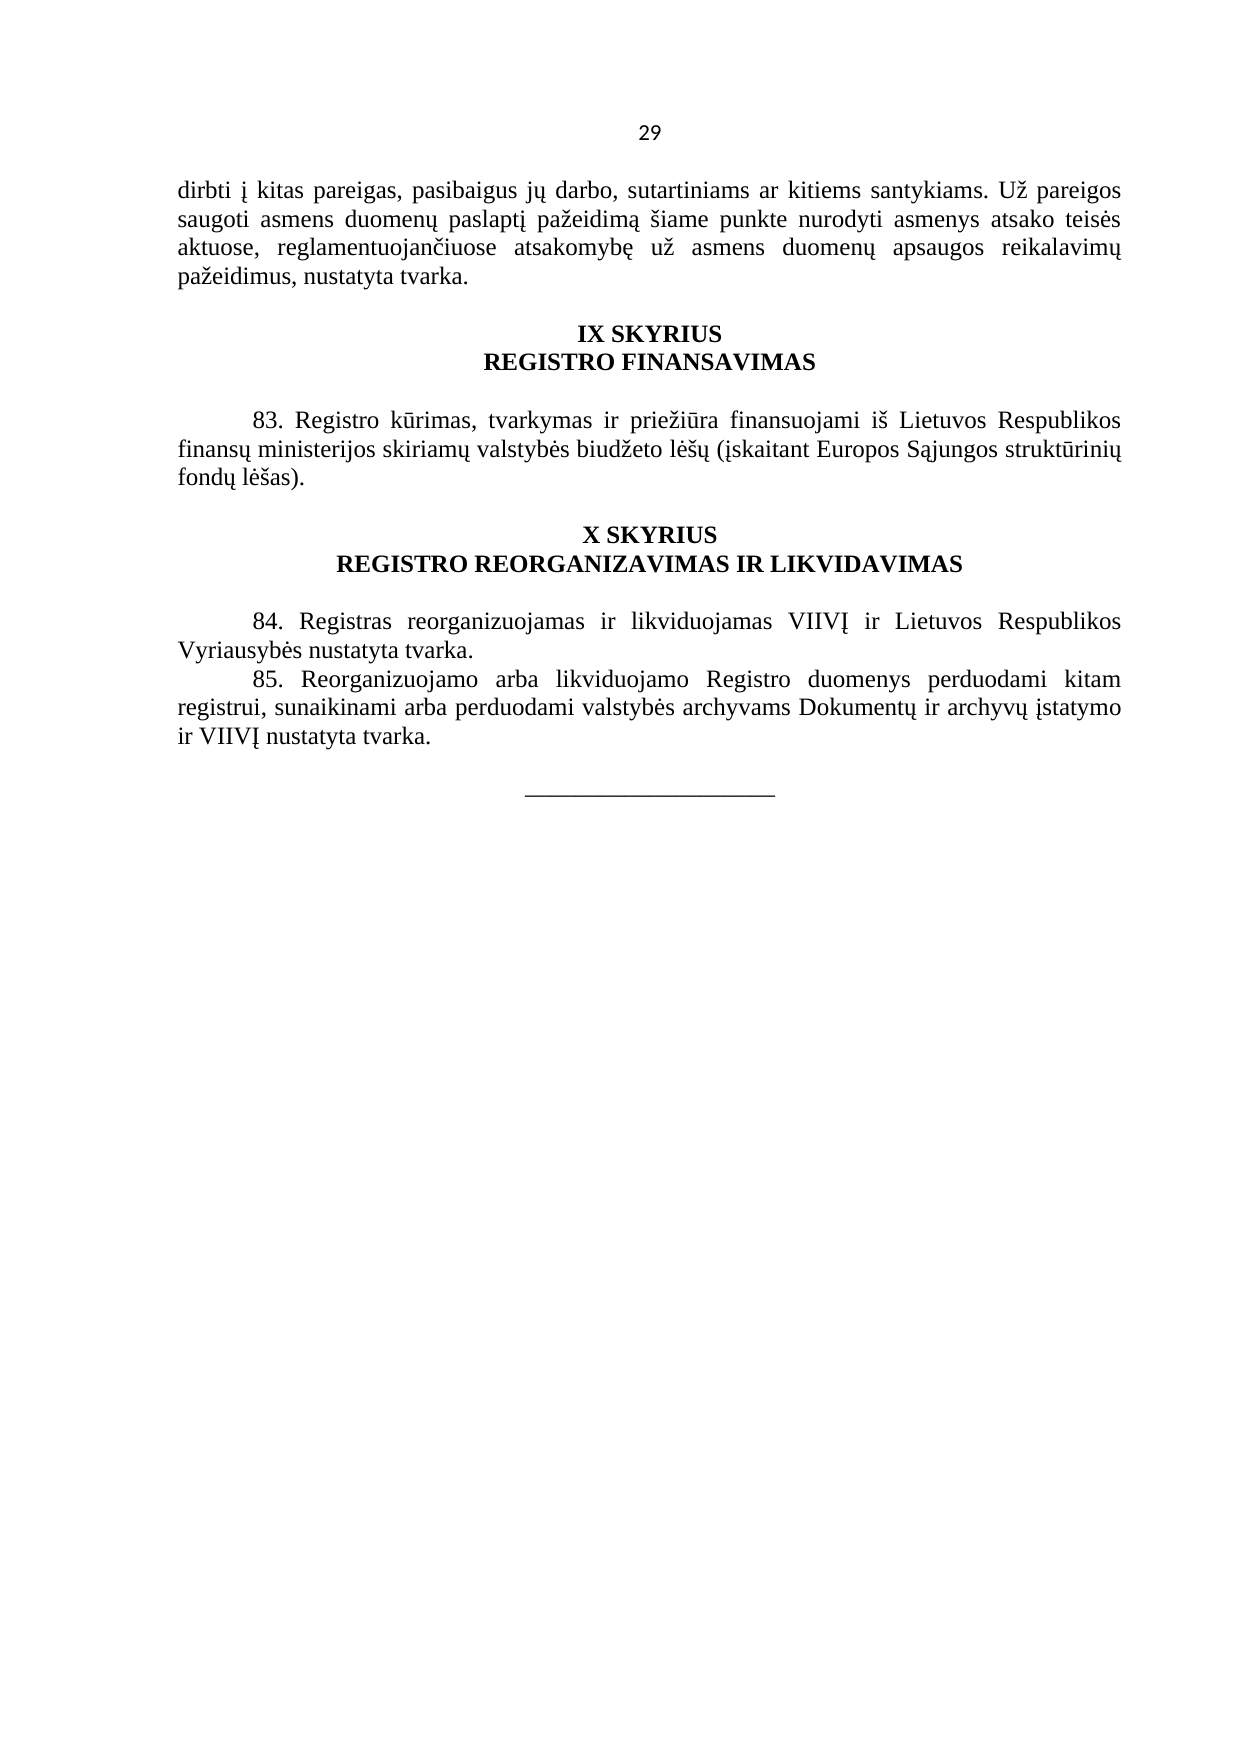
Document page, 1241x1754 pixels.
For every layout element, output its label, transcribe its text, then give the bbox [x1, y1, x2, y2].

text IX SKYRIUS [177, 319, 1122, 347]
text REGISTRO REORGANIZAVIMAS IR LIKVIDAVIMAS [177, 549, 1122, 577]
text 84. Registras reorganizuojamas ir likviduojamas VIIVĮ ir Lietuvos Respublikos Vyriausybės nustatyta tvarka. [177, 606, 1122, 664]
text X SKYRIUS [177, 520, 1122, 549]
text REGISTRO FINANSAVIMAS [177, 347, 1122, 376]
text 83. Registro kūrimas, tvarkymas ir priežiūra finansuojami iš Lietuvos Respublikos finansų ministerijos skiriamų valstybės biudžeto lėšų (įskaitant Europos Sąjungos struktūrinių fondų lėšas). [177, 405, 1122, 491]
text 85. Reorganizuojamo arba likviduojamo Registro duomenys perduodami kitam registrui, sunaikinami arba perduodami valstybės archyvams Dokumentų ir archyvų įstatymo ir VIIVĮ nustatyta tvarka. [177, 664, 1122, 750]
text dirbti į kitas pareigas, pasibaigus jų darbo, sutartiniams ar kitiems santykiams. Už pareigos saugoti asmens duomenų paslaptį pažeidimą šiame punkte nurodyti asmenys atsako teisės aktuose, reglamentuojančiuose atsakomybę už asmens duomenų apsaugos reikalavimų pažeidimus, nustatyta tvarka. [177, 175, 1122, 290]
text –––––––––––––––––––– [177, 779, 1122, 807]
